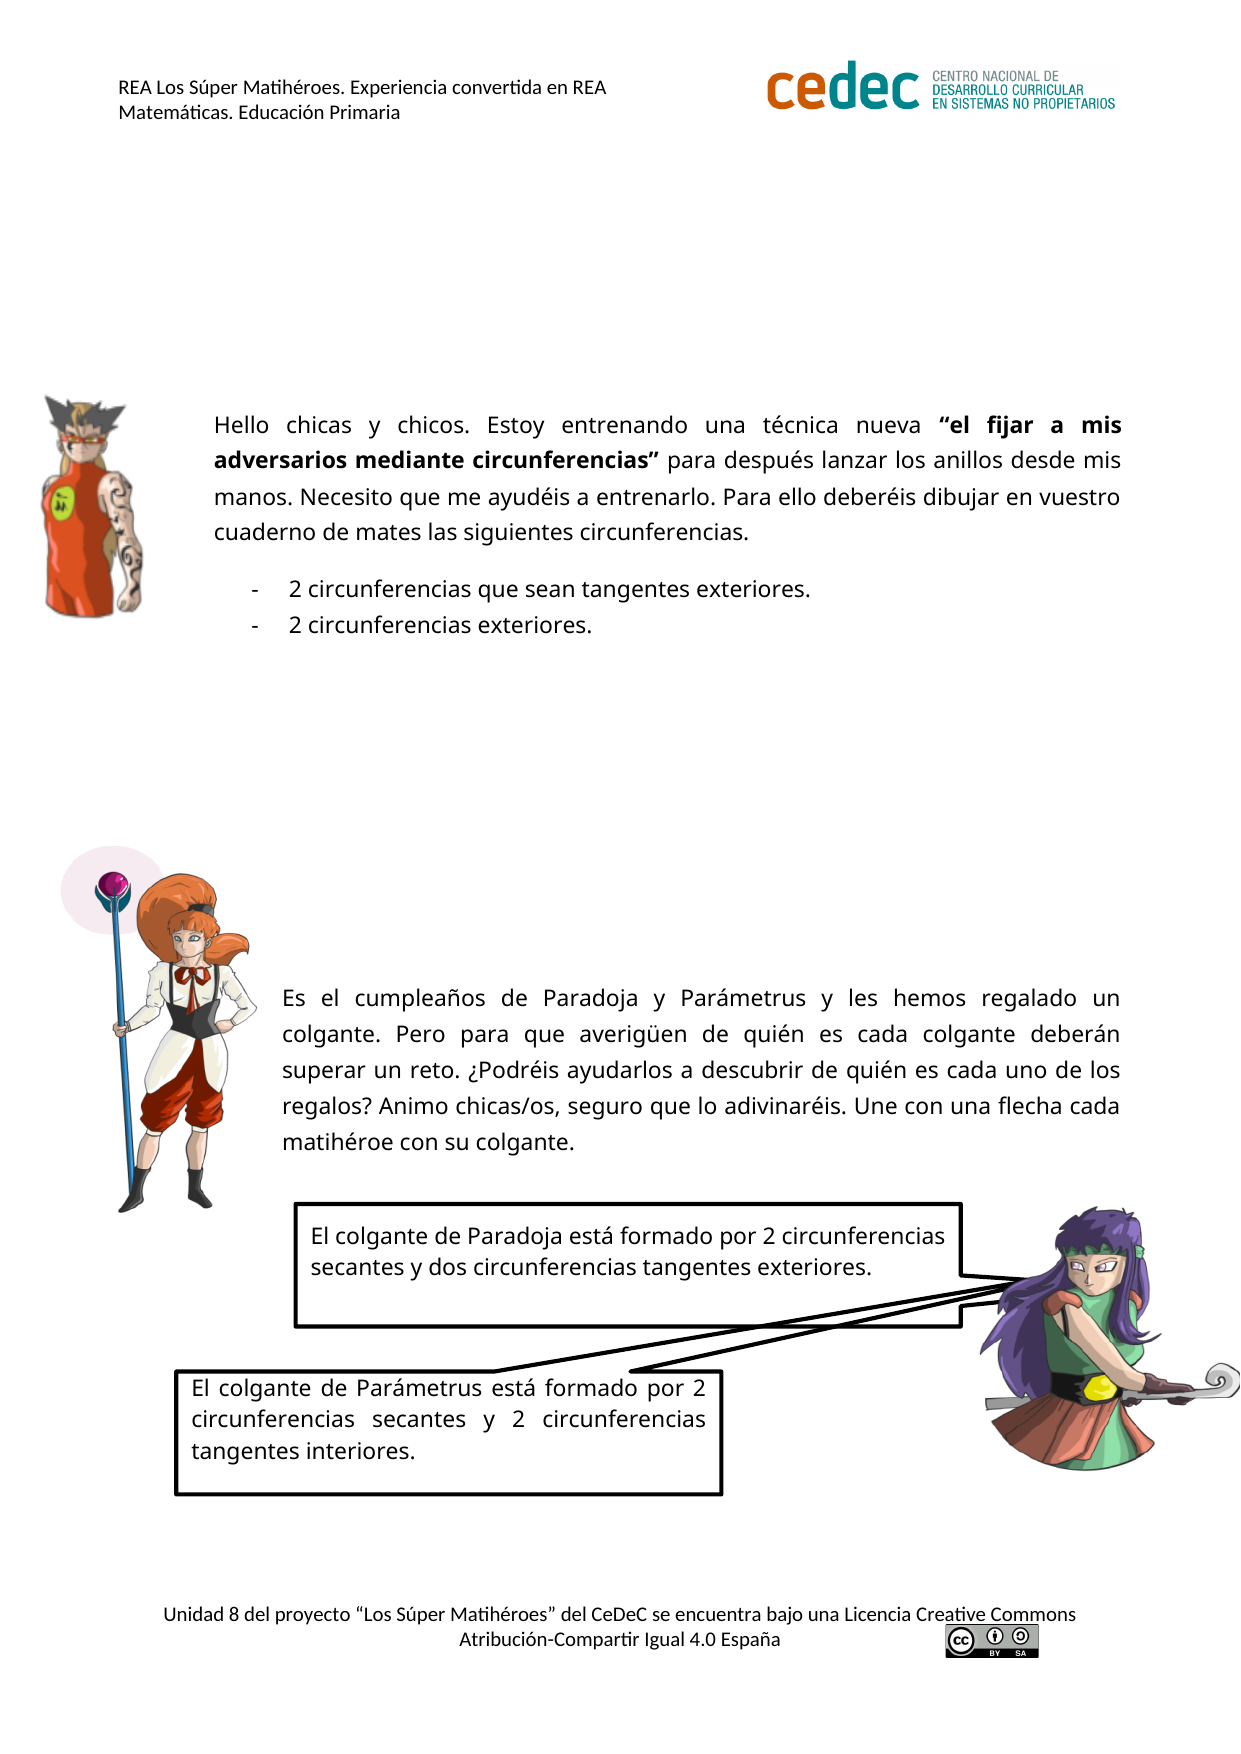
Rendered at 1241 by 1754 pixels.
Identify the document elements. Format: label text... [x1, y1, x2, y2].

picture [972, 1188, 1240, 1480]
picture [1, 388, 195, 695]
text Hello chicas y chicos. Estoy entrenando una técnica nueva “el fijar a mis adversarios mediante circunferencias” para después lanzar los anillos desde mis manos. Necesito que me ayudéis a entrenarlo. Para ello deberéis dibujar en vuestro cuaderno de mates las siguientes circunferencias. [195, 408, 1122, 548]
picture [765, 58, 1123, 118]
picture [945, 1624, 1039, 1658]
text Es el cumpleaños de Paradoja y Parámetrus y les hemos regalado un colgante. Pero para que averigüen de quién es cada colgante deberán superar un reto. ¿Podréis ayudarlos a descubrir de quién es cada uno de los regalos? Animo chicas/os, seguro que lo adivinaréis. Une con una flecha cada matihéroe con su colgante. [263, 982, 1122, 1157]
list 2 circunferencias exteriores. [195, 609, 1122, 640]
picture [56, 846, 263, 1213]
list 2 circunferencias que sean tangentes exteriores. [195, 573, 1122, 604]
